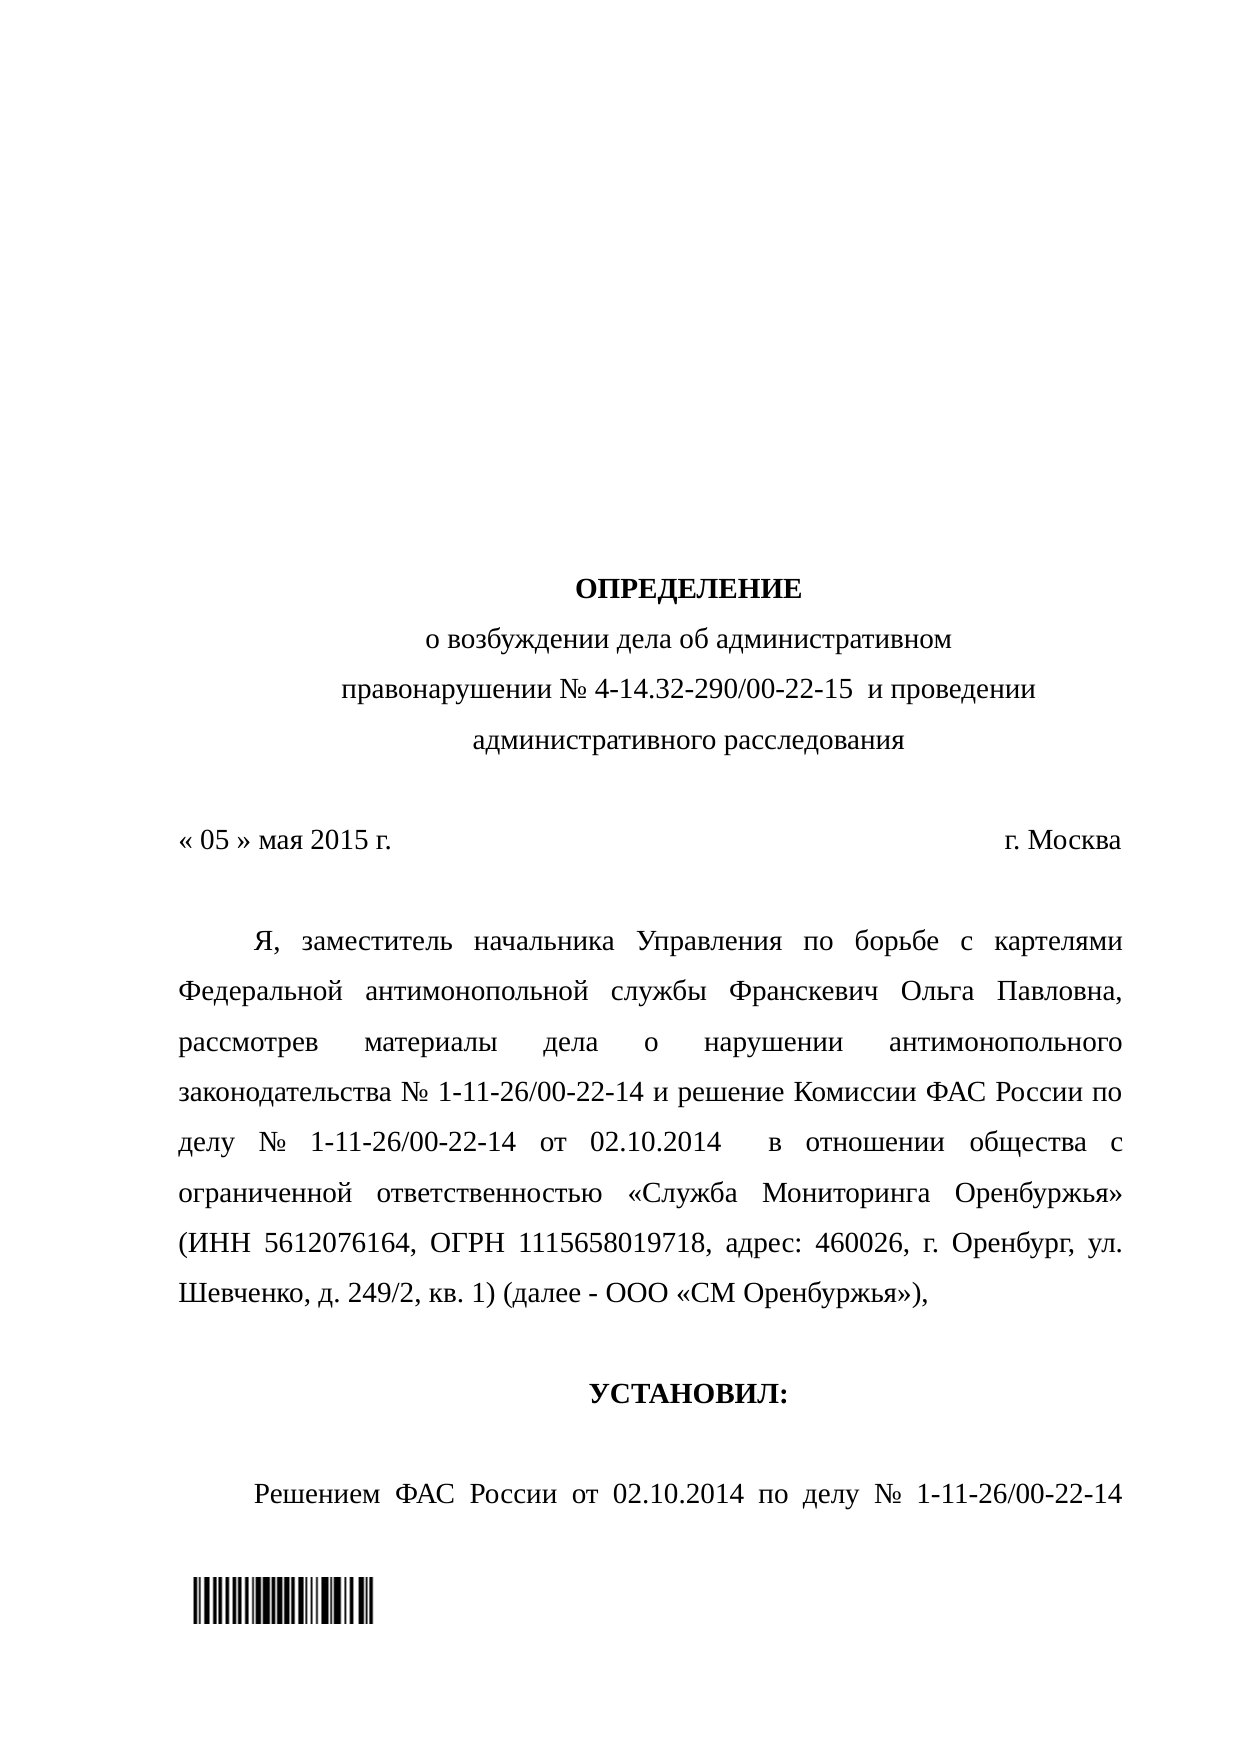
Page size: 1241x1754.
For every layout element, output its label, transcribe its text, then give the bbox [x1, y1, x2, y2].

picture [178, 1577, 391, 1624]
text ОПРЕДЕЛЕНИЕ [178, 571, 1123, 604]
text административного расследования [178, 722, 1123, 755]
text о возбуждении дела об административном [178, 621, 1123, 655]
text УСТАНОВИЛ: [178, 1376, 1123, 1409]
text Решением ФАС России от 02.10.2014 по делу № 1-11-26/00-22-14 [178, 1477, 1123, 1510]
text правонарушении № 4-14.32-290/00-22-15 и проведении [178, 672, 1123, 705]
text Я, заместитель начальника Управления по борьбе с картелями Федеральной антимонопольной службы Франскевич Ольга Павловна, рассмотрев материалы дела о нарушении антимонопольного законодательства № 1-11-26/00-22-14 и решение Комиссии ФАС России по делу № 1-11-26/00-22-14 от 02.10.2014 в отношении общества с ограниченной ответственностью «Служба Мониторинга Оренбуржья» (ИНН 5612076164, ОГРН 1115658019718, адрес: 460026, г. Оренбург, ул. Шевченко, д. 249/2, кв. 1) (далее - ООО «СМ Оренбуржья»), [178, 923, 1123, 1309]
text « 05 » мая 2015 г. г. Москва [178, 822, 1123, 856]
